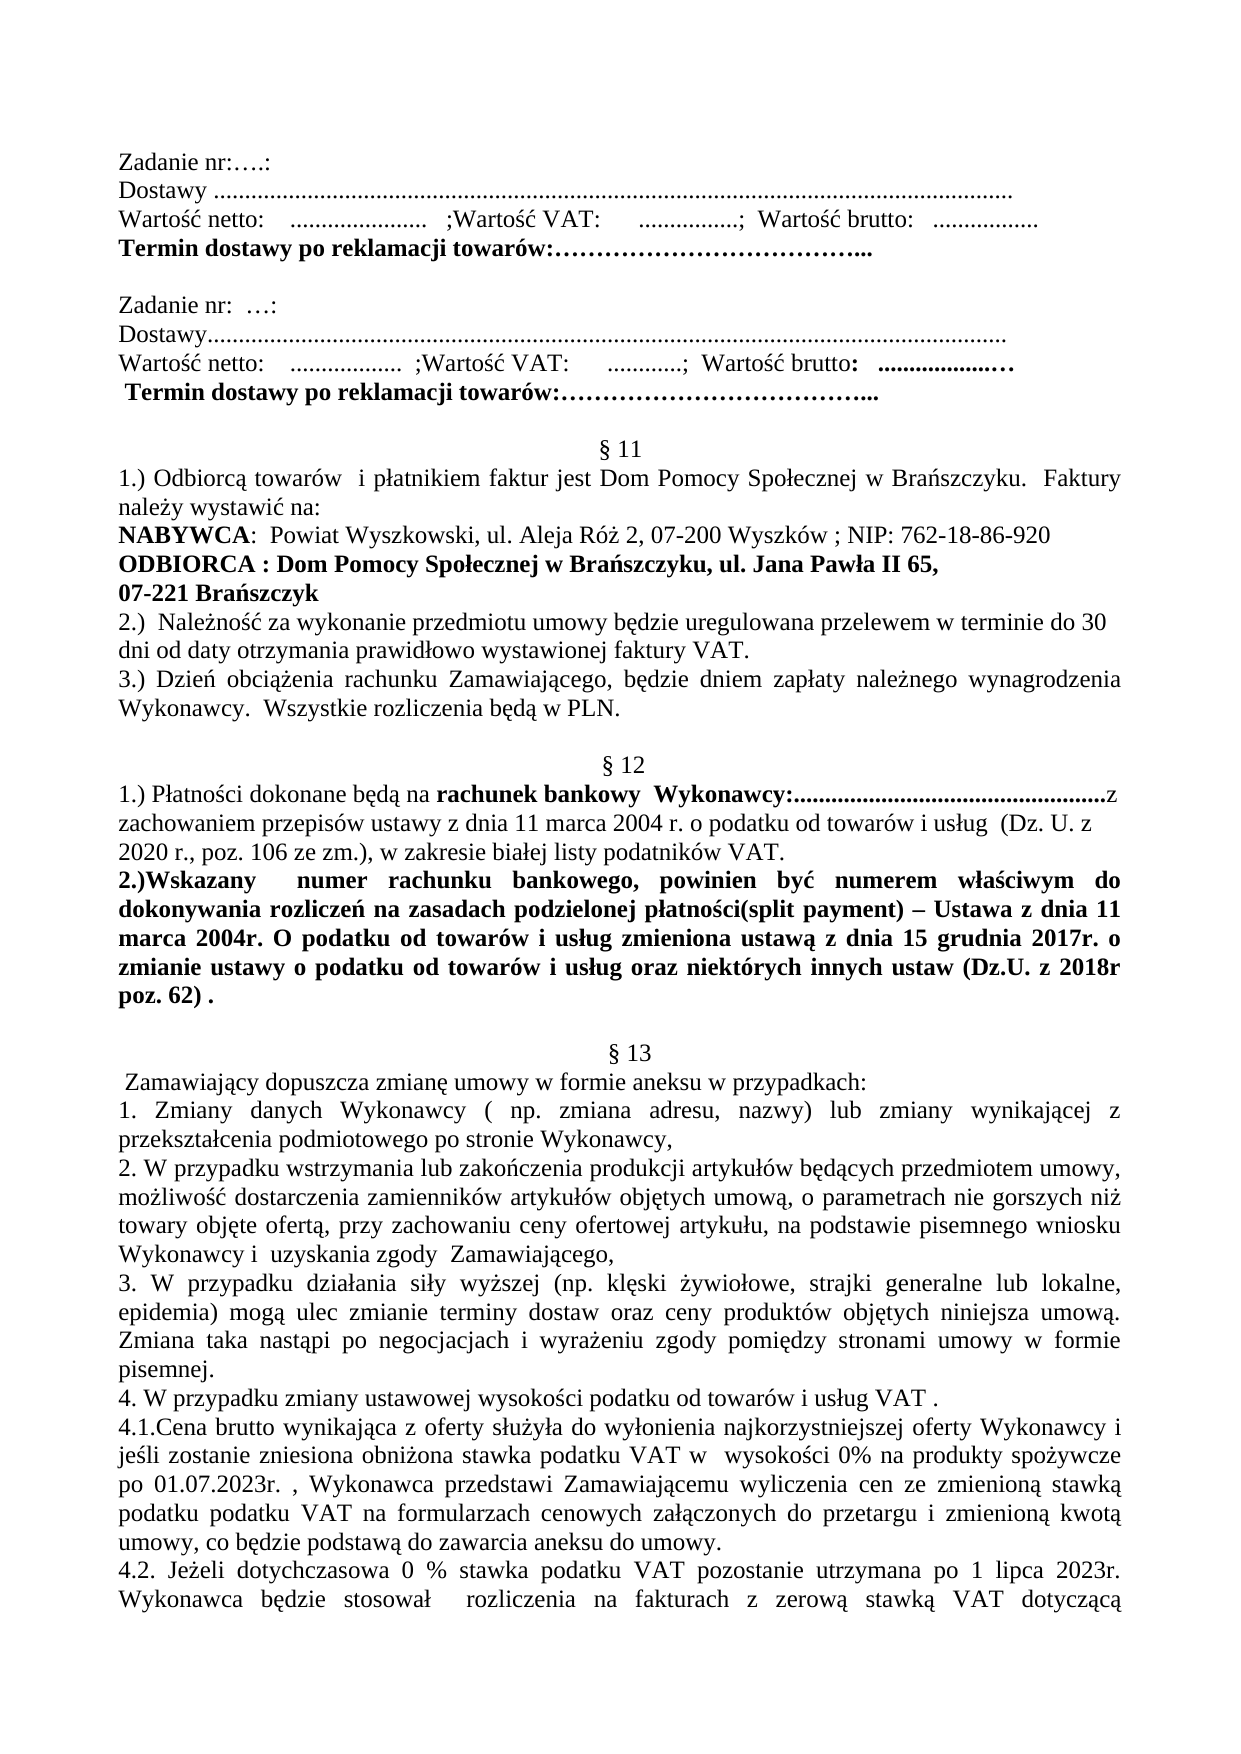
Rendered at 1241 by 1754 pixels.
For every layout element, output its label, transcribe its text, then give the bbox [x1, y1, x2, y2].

text 3.) Dzień obciążenia rachunku Zamawiającego, będzie dniem zapłaty należnego wynagrodzenia Wykonawcy. Wszystkie rozliczenia będą w PLN. [118, 664, 1122, 722]
text Wartość netto: .................. ;Wartość VAT: ............; Wartość brutto: ..................… [118, 348, 1122, 377]
text Wartość netto: ...................... ;Wartość VAT: ................; Wartość brutto: ................. [118, 204, 1122, 233]
text Termin dostawy po reklamacji towarów:………………………………... [118, 377, 1122, 406]
text Zamawiający dopuszcza zmianę umowy w formie aneksu w przypadkach: [118, 1067, 1122, 1096]
text 07-221 Brańszczyk [118, 578, 1122, 607]
text § 13 [118, 1038, 1122, 1067]
text 2.)Wskazany numer rachunku bankowego, powinien być numerem właściwym do dokonywania rozliczeń na zasadach podzielonej płatności(split payment) – Ustawa z dnia 11 marca 2004r. O podatku od towarów i usług zmieniona ustawą z dnia 15 grudnia 2017r. o zmianie ustawy o podatku od towarów i usług oraz niektórych innych ustaw (Dz.U. z 2018r poz. 62) . [118, 866, 1122, 1009]
text Termin dostawy po reklamacji towarów:………………………………... [118, 233, 1122, 262]
text 4. W przypadku zmiany ustawowej wysokości podatku od towarów i usług VAT . [118, 1383, 1122, 1412]
text NABYWCA: Powiat Wyszkowski, ul. Aleja Róż 2, 07-200 Wyszków ; NIP: 762-18-86-920 [118, 521, 1122, 549]
text § 11 [118, 434, 1122, 463]
text Zadanie nr:….: Dostawy ................................................................................................................................ [118, 147, 1122, 204]
text 1.) Odbiorcą towarów i płatnikiem faktur jest Dom Pomocy Społecznej w Brańszczyku. Faktury należy wystawić na: [118, 463, 1122, 521]
text § 12 [118, 751, 1122, 779]
text 2.) Należność za wykonanie przedmiotu umowy będzie uregulowana przelewem w terminie do 30 dni od daty otrzymania prawidłowo wystawionej faktury VAT. [118, 607, 1122, 664]
text 3. W przypadku działania siły wyższej (np. klęski żywiołowe, strajki generalne lub lokalne, epidemia) mogą ulec zmianie terminy dostaw oraz ceny produktów objętych niniejsza umową. Zmiana taka nastąpi po negocjacjach i wyrażeniu zgody pomiędzy stronami umowy w formie pisemnej. [118, 1268, 1122, 1383]
text 4.2. Jeżeli dotychczasowa 0 % stawka podatku VAT pozostanie utrzymana po 1 lipca 2023r. Wykonawca będzie stosował rozliczenia na fakturach z zerową stawką VAT dotyczącą [118, 1556, 1122, 1613]
text 1. Zmiany danych Wykonawcy ( np. zmiana adresu, nazwy) lub zmiany wynikającej z przekształcenia podmiotowego po stronie Wykonawcy, [118, 1096, 1122, 1153]
text Zadanie nr: …: Dostawy................................................................................................................................ [118, 291, 1122, 348]
text 1.) Płatności dokonane będą na rachunek bankowy Wykonawcy:..................................................z zachowaniem przepisów ustawy z dnia 11 marca 2004 r. o podatku od towarów i usług (Dz. U. z 2020 r., poz. 106 ze zm.), w zakresie białej listy podatników VAT. [118, 779, 1122, 866]
text ODBIORCA : Dom Pomocy Społecznej w Brańszczyku, ul. Jana Pawła II 65, [118, 549, 1122, 578]
text 2. W przypadku wstrzymania lub zakończenia produkcji artykułów będących przedmiotem umowy, możliwość dostarczenia zamienników artykułów objętych umową, o parametrach nie gorszych niż towary objęte ofertą, przy zachowaniu ceny ofertowej artykułu, na podstawie pisemnego wniosku Wykonawcy i uzyskania zgody Zamawiającego, [118, 1153, 1122, 1268]
text 4.1.Cena brutto wynikająca z oferty służyła do wyłonienia najkorzystniejszej oferty Wykonawcy i jeśli zostanie zniesiona obniżona stawka podatku VAT w wysokości 0% na produkty spożywcze po 01.07.2023r. , Wykonawca przedstawi Zamawiającemu wyliczenia cen ze zmienioną stawką podatku podatku VAT na formularzach cenowych załączonych do przetargu i zmienioną kwotą umowy, co będzie podstawą do zawarcia aneksu do umowy. [118, 1412, 1122, 1556]
